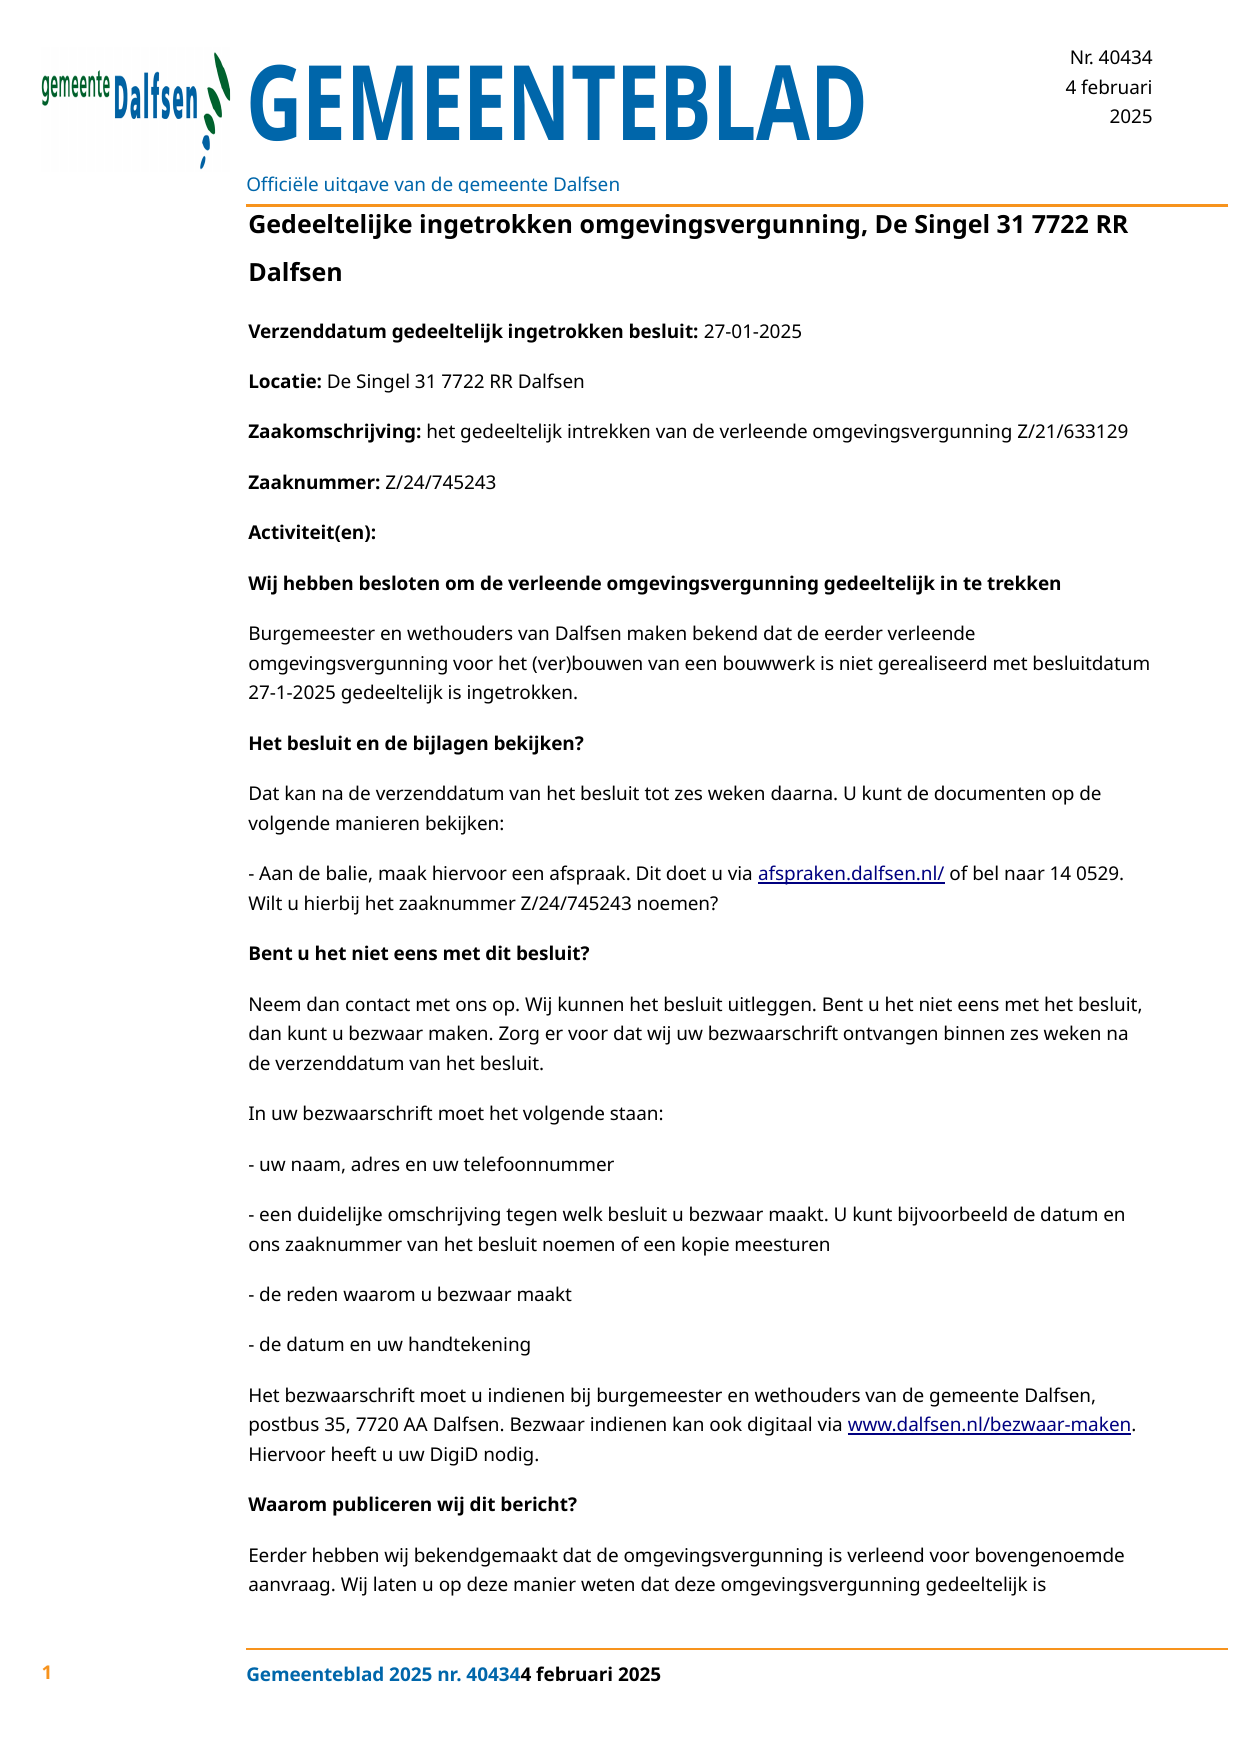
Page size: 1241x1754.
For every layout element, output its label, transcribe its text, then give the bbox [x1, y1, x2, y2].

picture [41, 47, 231, 172]
text - een duidelijke omschrijving tegen welk besluit u bezwaar maakt. U kunt bijvoorbeeld de datum en ons zaaknummer van het besluit noemen of een kopie meesturen [248, 1201, 1152, 1257]
text Het bezwaarschrift moet u indienen bij burgemeester en wethouders van de gemeente Dalfsen, postbus 35, 7720 AA Dalfsen. Bezwaar indienen kan ook digitaal via www.dalfsen.nl/bezwaar-maken. Hiervoor heeft u uw DigiD nodig. [248, 1382, 1152, 1467]
text Eerder hebben wij bekendgemaakt dat de omgevingsvergunning is verleend voor bovengenoemde aanvraag. Wij laten u op deze manier weten dat deze omgevingsvergunning gedeeltelijk is [248, 1542, 1152, 1597]
text Waarom publiceren wij dit bericht? [248, 1492, 1152, 1517]
text Zaaknummer: Z/24/745243 [248, 469, 1152, 495]
text Neem dan contact met ons op. Wij kunnen het besluit uitleggen. Bent u het niet eens met het besluit, dan kunt u bezwaar maken. Zorg er voor dat wij uw bezwaarschrift ontvangen binnen zes weken na de verzenddatum van het besluit. [248, 991, 1152, 1076]
text Bent u het niet eens met dit besluit? [248, 940, 1152, 966]
text - uw naam, adres en uw telefoonnummer [248, 1151, 1152, 1177]
text - de reden waarom u bezwaar maakt [248, 1281, 1152, 1307]
text - Aan de balie, maak hiervoor een afspraak. Dit doet u via afspraken.dalfsen.nl/ of bel naar 14 0529. Wilt u hierbij het zaaknummer Z/24/745243 noemen? [248, 860, 1152, 916]
text Het besluit en de bijlagen bekijken? [248, 730, 1152, 756]
text Burgemeester en wethouders van Dalfsen maken bekend dat de eerder verleende omgevingsvergunning voor het (ver)bouwen van een bouwwerk is niet gerealiseerd met besluitdatum 27-1-2025 gedeeltelijk is ingetrokken. [248, 620, 1152, 705]
text In uw bezwaarschrift moet het volgende staan: [248, 1100, 1152, 1126]
text Gedeeltelijke ingetrokken omgevingsvergunning, De Singel 31 7722 RR Dalfsen [248, 207, 1152, 288]
text Locatie: De Singel 31 7722 RR Dalfsen [248, 368, 1152, 394]
text Dat kan na de verzenddatum van het besluit tot zes weken daarna. U kunt de documenten op de volgende manieren bekijken: [248, 780, 1152, 836]
text Wij hebben besloten om de verleende omgevingsvergunning gedeeltelijk in te trekken [248, 570, 1152, 596]
text Zaakomschrijving: het gedeeltelijk intrekken van de verleende omgevingsvergunning Z/21/633129 [248, 419, 1152, 444]
text Verzenddatum gedeeltelijk ingetrokken besluit: 27-01-2025 [248, 318, 1152, 344]
text - de datum en uw handtekening [248, 1332, 1152, 1357]
text Activiteit(en): [248, 519, 1152, 545]
